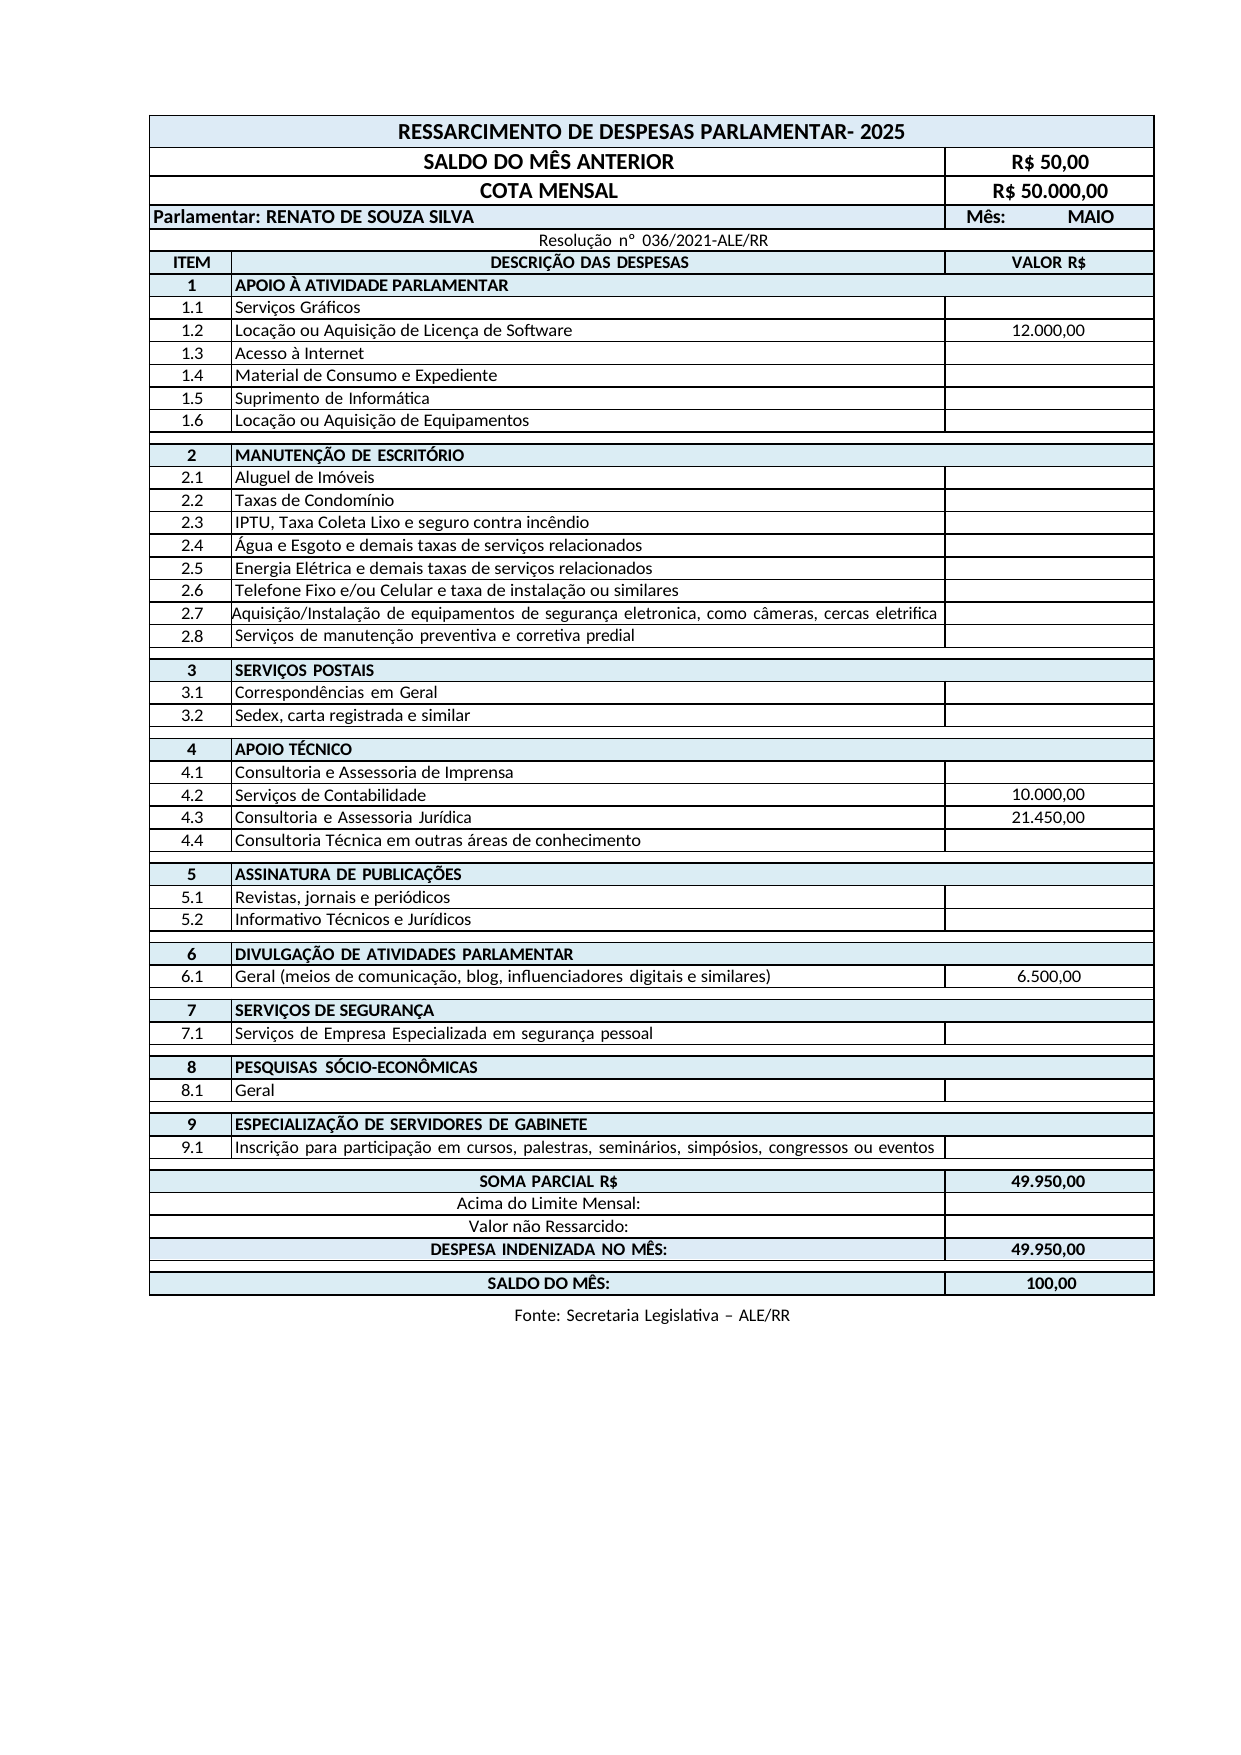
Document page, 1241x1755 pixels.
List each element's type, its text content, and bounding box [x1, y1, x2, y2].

table_cell [946, 1080, 1153, 1101]
table_cell 1.5 [150, 388, 231, 409]
table_cell Correspondências em Geral [232, 682, 944, 703]
table_cell 1.4 [150, 365, 231, 386]
table_cell Consultoria e Assessoria Jurídica [232, 807, 944, 828]
table_cell Informativo Técnicos e Jurídicos [232, 909, 944, 930]
table_cell [946, 535, 1153, 556]
table_cell [946, 909, 1153, 930]
table_cell 4.4 [150, 830, 231, 851]
table_cell APOIO TÉCNICO [232, 739, 1153, 760]
table_cell [946, 342, 1153, 363]
table_cell 49.950,00 [946, 1239, 1153, 1259]
table_cell [946, 625, 1153, 646]
table_cell [946, 682, 1153, 703]
table_cell 9.1 [150, 1137, 231, 1157]
table_cell SERVIÇOS POSTAIS [232, 660, 1153, 681]
table_cell Acesso à Internet [232, 342, 944, 363]
table_cell Valor não Ressarcido: [150, 1216, 944, 1237]
table_cell 4.3 [150, 807, 231, 828]
table_cell 2.1 [150, 467, 231, 488]
table_cell Suprimento de Informática [232, 388, 944, 409]
table_cell 1.3 [150, 342, 231, 363]
table_cell Acima do Limite Mensal: [150, 1193, 944, 1214]
table_cell Resolução nº 036/2021-ALE/RR [150, 230, 1153, 250]
table_cell Serviços de Contabilidade [232, 784, 944, 805]
text Fonte: Secretaria Legislativa – ALE/RR [148, 1304, 1157, 1326]
table_cell Sedex, carta registrada e similar [232, 705, 944, 726]
table_cell Consultoria Técnica em outras áreas de conhecimento [232, 830, 944, 851]
table_cell DESPESA INDENIZADA NO MÊS: [150, 1239, 944, 1259]
table_cell APOIO À ATIVIDADE PARLAMENTAR [232, 275, 1153, 296]
table_cell 9 [150, 1114, 231, 1135]
table_cell Energia Elétrica e demais taxas de serviços relacionados [232, 558, 944, 578]
table_cell DIVULGAÇÃO DE ATIVIDADES PARLAMENTAR [232, 943, 1153, 964]
table_cell 10.000,00 [946, 784, 1153, 805]
table_cell 4.2 [150, 784, 231, 805]
table_cell Serviços Gráficos [232, 297, 944, 318]
table_cell Taxas de Condomínio [232, 490, 944, 511]
table_cell [946, 410, 1153, 431]
table_cell 2.2 [150, 490, 231, 511]
table_cell 4 [150, 739, 231, 760]
table_cell [946, 762, 1153, 783]
table_cell DESCRIÇÃO DAS DESPESAS [232, 252, 944, 273]
table_cell 100,00 [946, 1273, 1153, 1294]
table_cell [946, 603, 1153, 624]
table_cell Locação ou Aquisição de Licença de Software [232, 320, 944, 341]
table_cell Consultoria e Assessoria de Imprensa [232, 762, 944, 783]
table_cell [946, 886, 1153, 907]
table_cell [946, 512, 1153, 533]
table_cell 2.5 [150, 558, 231, 578]
table_cell [946, 580, 1153, 601]
table_cell [946, 1137, 1153, 1157]
table_cell 3.1 [150, 682, 231, 703]
table_cell Mês: MAIO [946, 206, 1153, 228]
table_cell Serviços de manutenção preventiva e corretiva predial [232, 625, 944, 646]
table_cell 5 [150, 864, 231, 885]
table_cell PESQUISAS SÓCIO-ECONÔMICAS [232, 1057, 1153, 1078]
table_cell 1.1 [150, 297, 231, 318]
table_cell Revistas, jornais e periódicos [232, 886, 944, 907]
table_cell [150, 1045, 1153, 1055]
table_cell [946, 297, 1153, 318]
table_cell 6.500,00 [946, 966, 1153, 987]
table_cell [946, 490, 1153, 511]
table_cell Parlamentar: RENATO DE SOUZA SILVA [150, 206, 944, 228]
table_cell ESPECIALIZAÇÃO DE SERVIDORES DE GABINETE [232, 1114, 1153, 1135]
table_cell 6 [150, 943, 231, 964]
table_cell Aluguel de Imóveis [232, 467, 944, 488]
table_cell 2.7 [150, 603, 231, 624]
table_cell [150, 932, 1153, 942]
table_cell 2.4 [150, 535, 231, 556]
table_cell [946, 1216, 1153, 1237]
table_cell Locação ou Aquisição de Equipamentos [232, 410, 944, 431]
table_cell [946, 558, 1153, 578]
table_cell Geral (meios de comunicação, blog, influenciadores digitais e similares) [232, 966, 944, 987]
table_cell 6.1 [150, 966, 231, 987]
table_cell 1.6 [150, 410, 231, 431]
table_cell 3.2 [150, 705, 231, 726]
table_cell Serviços de Empresa Especializada em segurança pessoal [232, 1023, 944, 1044]
table_cell MANUTENÇÃO DE ESCRITÓRIO [232, 445, 1153, 466]
table_cell 8 [150, 1057, 231, 1078]
table_cell Água e Esgoto e demais taxas de serviços relacionados [232, 535, 944, 556]
table_cell 7 [150, 1000, 231, 1021]
table_cell 1.2 [150, 320, 231, 341]
table_cell 1 [150, 275, 231, 296]
table_cell 8.1 [150, 1080, 231, 1101]
table_cell 7.1 [150, 1023, 231, 1044]
table_cell COTA MENSAL [150, 177, 944, 204]
table_cell SALDO DO MÊS: [150, 1273, 944, 1294]
table_cell [946, 365, 1153, 386]
table_cell SALDO DO MÊS ANTERIOR [150, 148, 944, 175]
table_cell Material de Consumo e Expediente [232, 365, 944, 386]
table_cell [150, 648, 1153, 658]
table_cell [946, 705, 1153, 726]
table_cell [150, 433, 1153, 443]
table_cell 2.8 [150, 625, 231, 646]
table_cell R$ 50,00 [946, 148, 1153, 175]
table_cell Geral [232, 1080, 944, 1101]
table_cell Inscrição para participação em cursos, palestras, seminários, simpósios, congressos ou eventos [232, 1137, 944, 1157]
table_cell [946, 830, 1153, 851]
table_cell [150, 1102, 1153, 1112]
table_cell [946, 388, 1153, 409]
table_cell [150, 727, 1153, 737]
table_cell [150, 1261, 1153, 1271]
table_cell [946, 467, 1153, 488]
table_cell 5.1 [150, 886, 231, 907]
table_cell 49.950,00 [946, 1171, 1153, 1192]
table_cell SOMA PARCIAL R$ [150, 1171, 944, 1192]
table_cell 12.000,00 [946, 320, 1153, 341]
table_cell [150, 1159, 1153, 1169]
table_cell SERVIÇOS DE SEGURANÇA [232, 1000, 1153, 1021]
table_cell 2.6 [150, 580, 231, 601]
table_cell [946, 1023, 1153, 1044]
table_cell [150, 988, 1153, 998]
table_cell Aquisição/Instalação de equipamentos de segurança eletronica, como câmeras, cercas eletrifica [232, 603, 944, 624]
table_cell 4.1 [150, 762, 231, 783]
table_cell VALOR R$ [946, 252, 1153, 273]
table_cell 5.2 [150, 909, 231, 930]
table_cell IPTU, Taxa Coleta Lixo e seguro contra incêndio [232, 512, 944, 533]
table_cell ITEM [150, 252, 231, 273]
table_cell 3 [150, 660, 231, 681]
table_cell Telefone Fixo e/ou Celular e taxa de instalação ou similares [232, 580, 944, 601]
table_cell 2 [150, 445, 231, 466]
table_cell 21.450,00 [946, 807, 1153, 828]
table_cell ASSINATURA DE PUBLICAÇÕES [232, 864, 1153, 885]
table_cell [150, 852, 1153, 862]
table_cell 2.3 [150, 512, 231, 533]
table_cell [946, 1193, 1153, 1214]
table_header RESSARCIMENTO DE DESPESAS PARLAMENTAR- 2025 [150, 116, 1153, 147]
table_cell R$ 50.000,00 [946, 177, 1153, 204]
